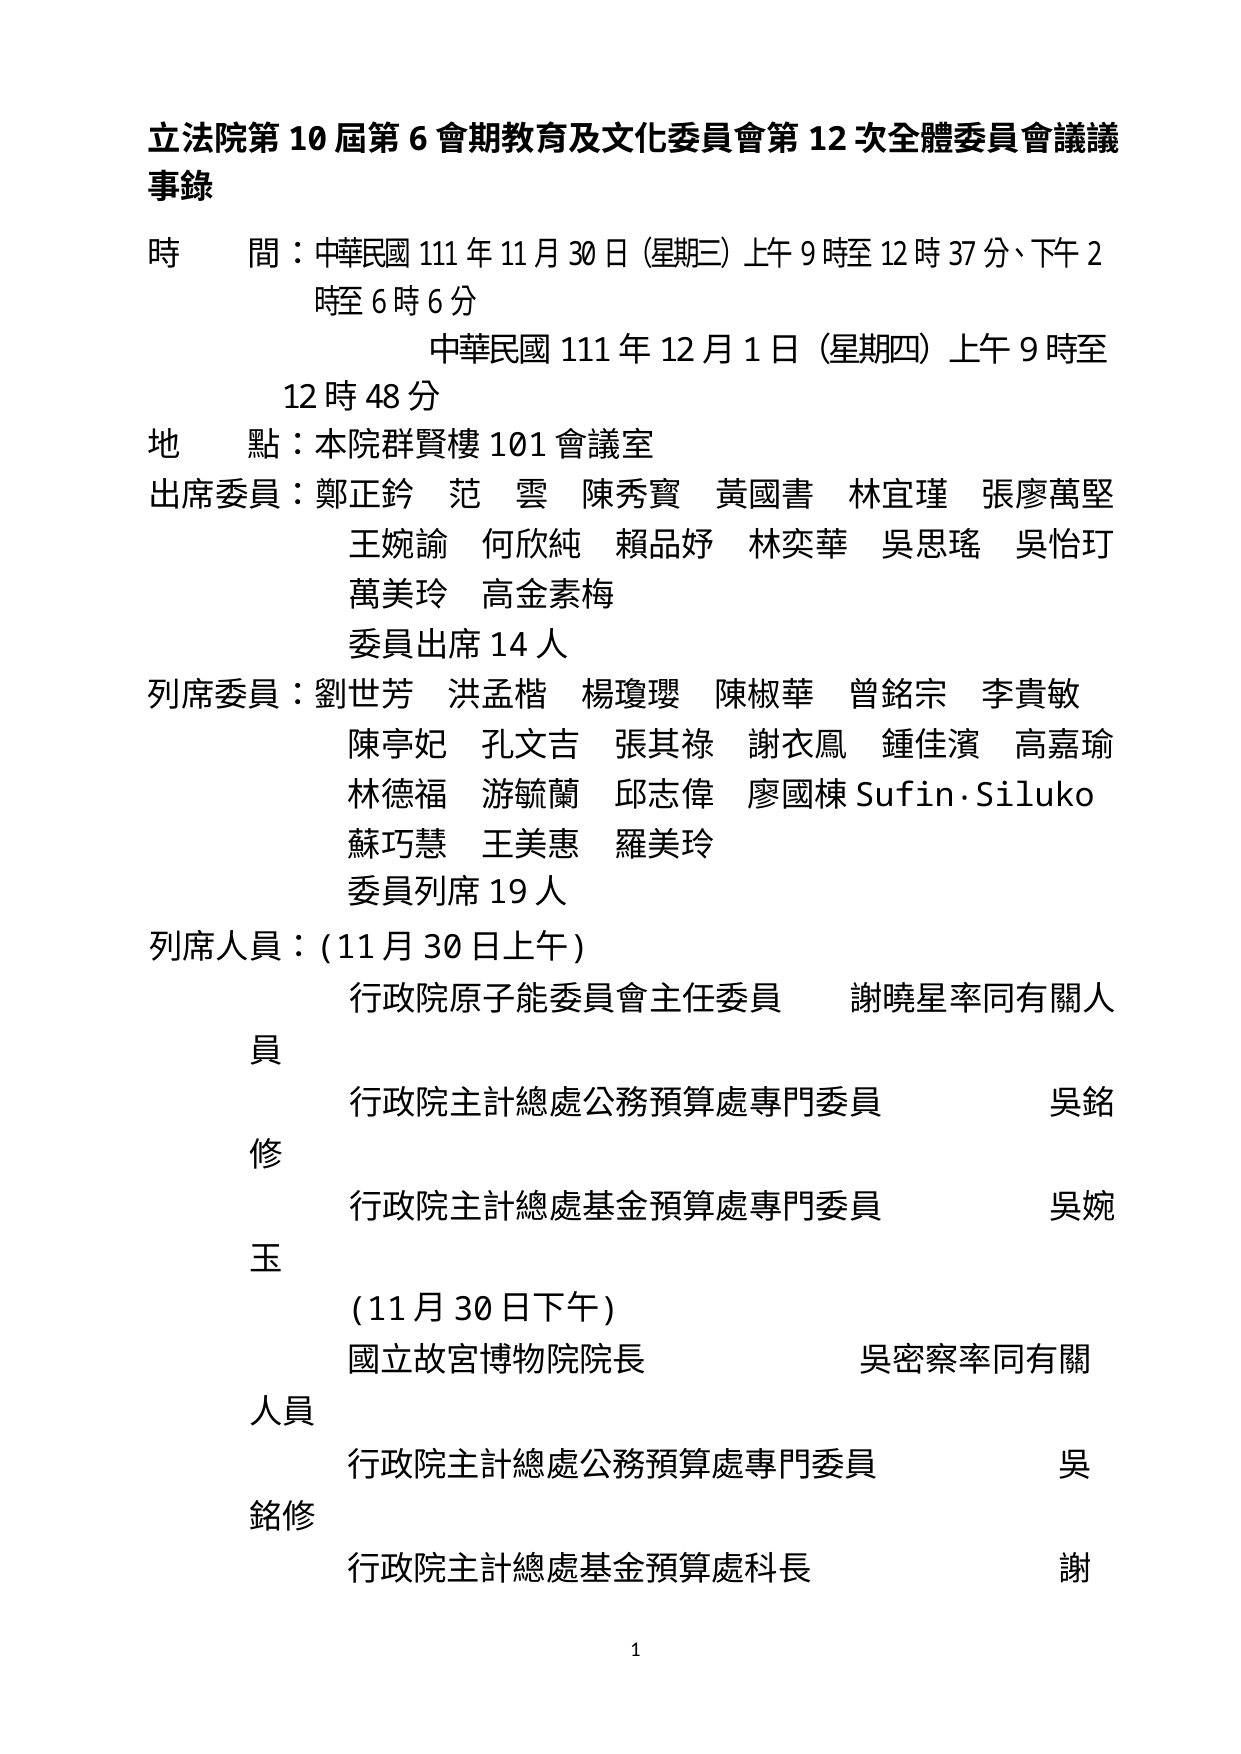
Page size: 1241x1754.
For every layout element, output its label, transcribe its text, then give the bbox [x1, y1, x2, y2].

text 出席委員：鄭正鈐 范 雲 陳秀寳 黃國書 林宜瑾 張廖萬堅 [148, 466, 1122, 516]
text 行政院主計總處公務預算處專門委員 吳銘修 [149, 1437, 1122, 1541]
text 國立故宮博物院院長 吳密察率同有關人員 [149, 1333, 1122, 1437]
text 陳亭妃 孔文吉 張其祿 謝衣鳯 鍾佳濱 高嘉瑜 [148, 716, 1120, 766]
text 蘇巧慧 王美惠 羅美玲 [148, 816, 1120, 866]
text 行政院原子能委員會主任委員 謝曉星率同有關人員 [149, 968, 1122, 1073]
text 行政院主計總處基金預算處專門委員 吳婉玉 [149, 1177, 1122, 1281]
text 委員出席14人 [148, 616, 1122, 666]
text 萬美玲 高金素梅 [148, 566, 1122, 616]
text 列席委員：劉世芳 洪孟楷 楊瓊瓔 陳椒華 曾銘宗 李貴敏 [148, 666, 1120, 716]
text 行政院主計總處基金預算處科長 謝 [149, 1541, 1122, 1593]
text 地 點：本院群賢樓101會議室 [148, 418, 1120, 466]
text (11月30日下午) [149, 1281, 1122, 1333]
text 委員列席19人 [148, 866, 1120, 916]
text 時 間：中華民國111年11月30日（星期三）上午9時至12時37分、下午2時至6時6分 [148, 227, 1120, 323]
text 林德福 游毓蘭 邱志偉 廖國棟Sufin‧Siluko [148, 766, 1120, 816]
text 行政院主計總處公務預算處專門委員 吳銘修 [149, 1073, 1122, 1177]
text 王婉諭 何欣純 賴品妤 林奕華 吳思瑤 吳怡玎 [148, 516, 1122, 566]
text 中華民國111年12月1日（星期四）上午9時至12時48分 [148, 323, 1120, 418]
text 立法院第10屆第6會期教育及文化委員會第12次全體委員會議議事錄 [148, 112, 1120, 208]
text 列席人員：(11月30日上午) [149, 916, 1122, 968]
